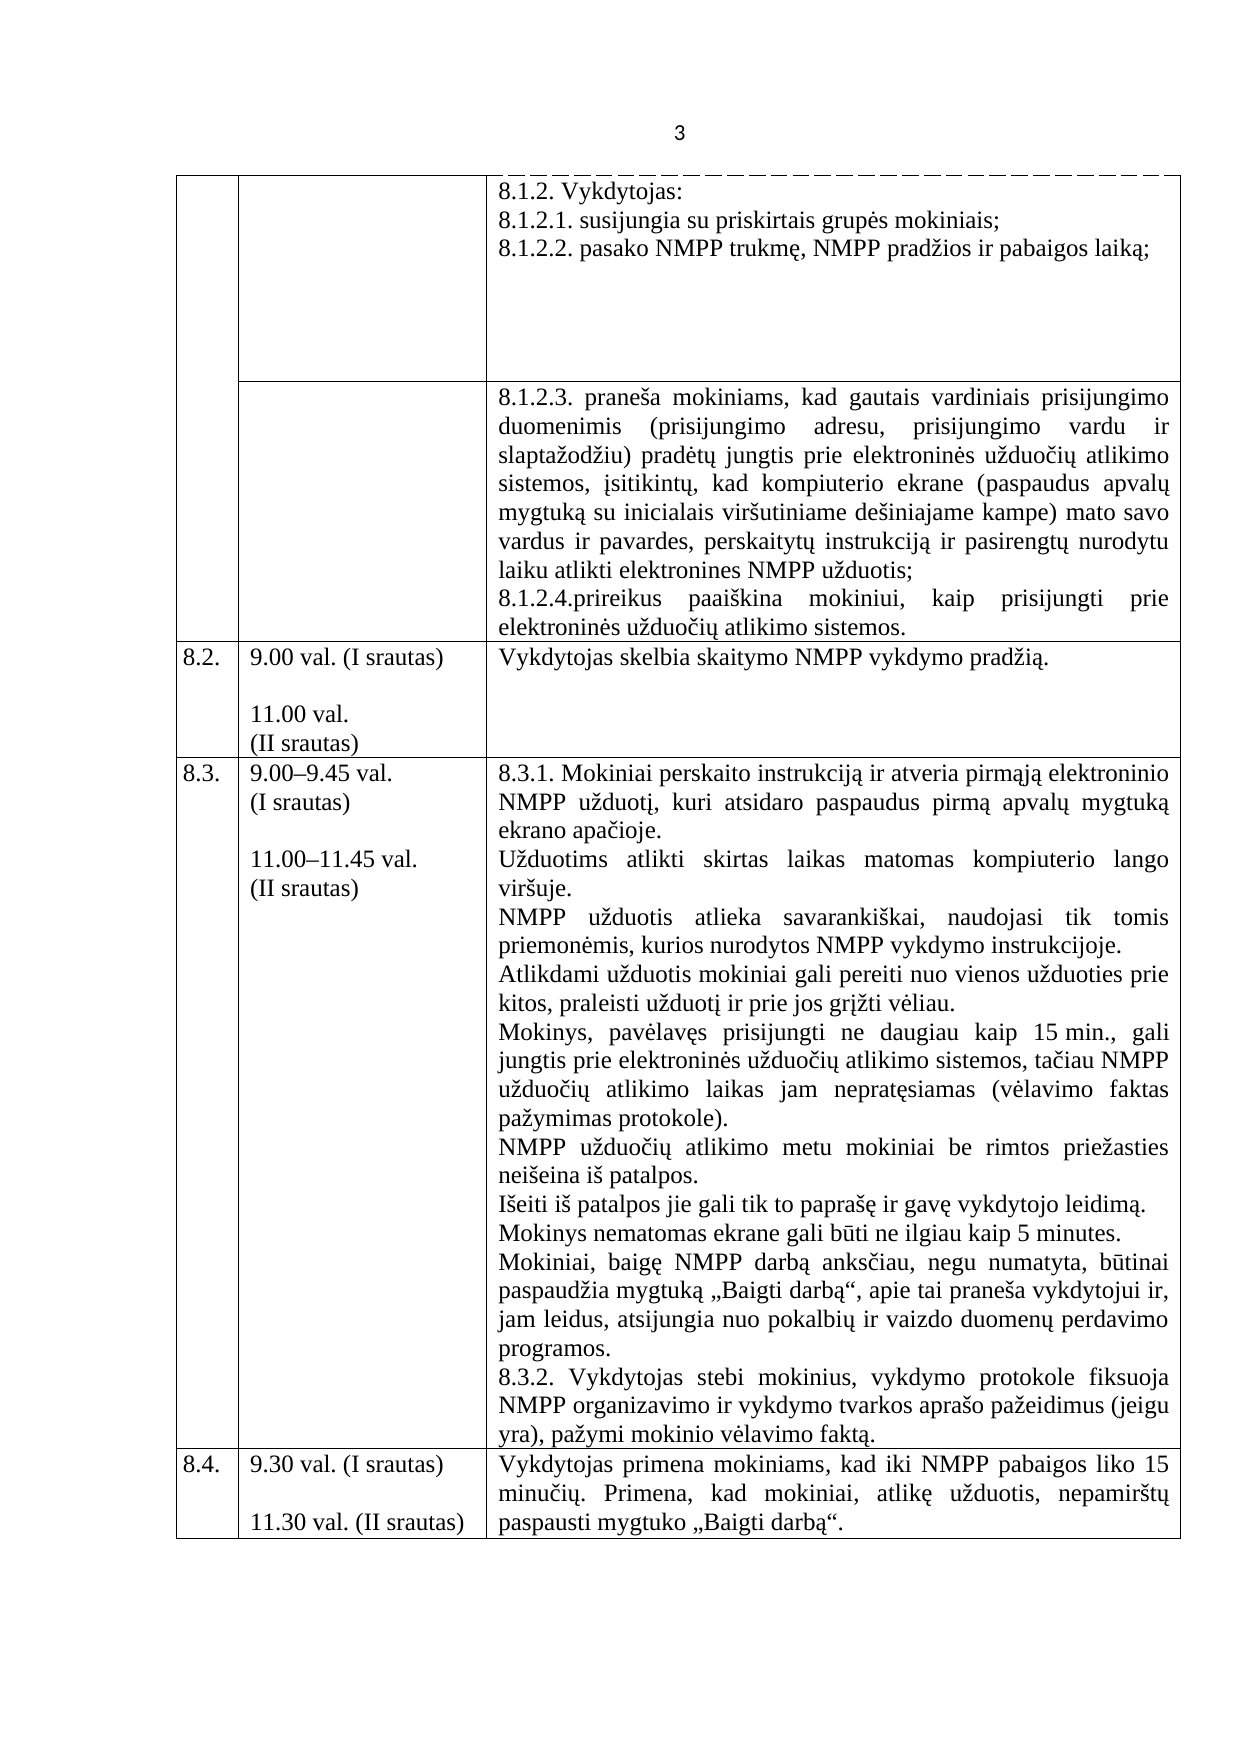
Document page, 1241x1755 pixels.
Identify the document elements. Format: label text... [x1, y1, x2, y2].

table_cell 8.4. [177, 1449, 238, 1538]
table_cell 8.2. [177, 642, 238, 757]
table_cell Vykdytojas skelbia skaitymo NMPP vykdymo pradžią. [487, 642, 1180, 757]
table_header [177, 176, 238, 641]
table_cell [239, 176, 486, 381]
table_cell 9.30 val. (I srautas) 11.30 val. (II srautas) [239, 1449, 486, 1538]
table_cell 9.00–9.45 val. (I srautas) 11.00–11.45 val. (II srautas) [239, 758, 486, 1448]
table_cell 8.1.2. Vykdytojas: 8.1.2.1. susijungia su priskirtais grupės mokiniais; 8.1.2.2. pasako NMPP trukmę, NMPP pradžios ir pabaigos laiką; [487, 175, 1180, 381]
table_cell Vykdytojas primena mokiniams, kad iki NMPP pabaigos liko 15 minučių. Primena, kad mokiniai, atlikę užduotis, nepamirštų paspausti mygtuko „Baigti darbą“. [487, 1449, 1180, 1538]
table_cell 9.00 val. (I srautas) 11.00 val. (II srautas) [239, 642, 486, 757]
table_cell 8.3. [177, 758, 238, 1448]
table_cell 8.3.1. Mokiniai perskaito instrukciją ir atveria pirmąją elektroninio NMPP užduotį, kuri atsidaro paspaudus pirmą apvalų mygtuką ekrano apačioje. Užduotims atlikti skirtas laikas matomas kompiuterio lango viršuje. NMPP užduotis atlieka savarankiškai, naudojasi tik tomis priemonėmis, kurios nurodytos NMPP vykdymo instrukcijoje. Atlikdami užduotis mokiniai gali pereiti nuo vienos užduoties prie kitos, praleisti užduotį ir prie jos grįžti vėliau. Mokinys, pavėlavęs prisijungti ne daugiau kaip 15 min., gali jungtis prie elektroninės užduočių atlikimo sistemos, tačiau NMPP užduočių atlikimo laikas jam nepratęsiamas (vėlavimo faktas pažymimas protokole). NMPP užduočių atlikimo metu mokiniai be rimtos priežasties neišeina iš patalpos. Išeiti iš patalpos jie gali tik to paprašę ir gavę vykdytojo leidimą. Mokinys nematomas ekrane gali būti ne ilgiau kaip 5 minutes. Mokiniai, baigę NMPP darbą anksčiau, negu numatyta, būtinai paspaudžia mygtuką „Baigti darbą“, apie tai praneša vykdytojui ir, jam leidus, atsijungia nuo pokalbių ir vaizdo duomenų perdavimo programos. 8.3.2. Vykdytojas stebi mokinius, vykdymo protokole fiksuoja NMPP organizavimo ir vykdymo tvarkos aprašo pažeidimus (jeigu yra), pažymi mokinio vėlavimo faktą. [487, 758, 1180, 1448]
table_cell [239, 382, 486, 641]
table_cell 8.1.2.3. praneša mokiniams, kad gautais vardiniais prisijungimo duomenimis (prisijungimo adresu, prisijungimo vardu ir slaptažodžiu) pradėtų jungtis prie elektroninės užduočių atlikimo sistemos, įsitikintų, kad kompiuterio ekrane (paspaudus apvalų mygtuką su inicialais viršutiniame dešiniajame kampe) mato savo vardus ir pavardes, perskaitytų instrukciją ir pasirengtų nurodytu laiku atlikti elektronines NMPP užduotis; 8.1.2.4.prireikus paaiškina mokiniui, kaip prisijungti prie elektroninės užduočių atlikimo sistemos. [487, 382, 1180, 641]
